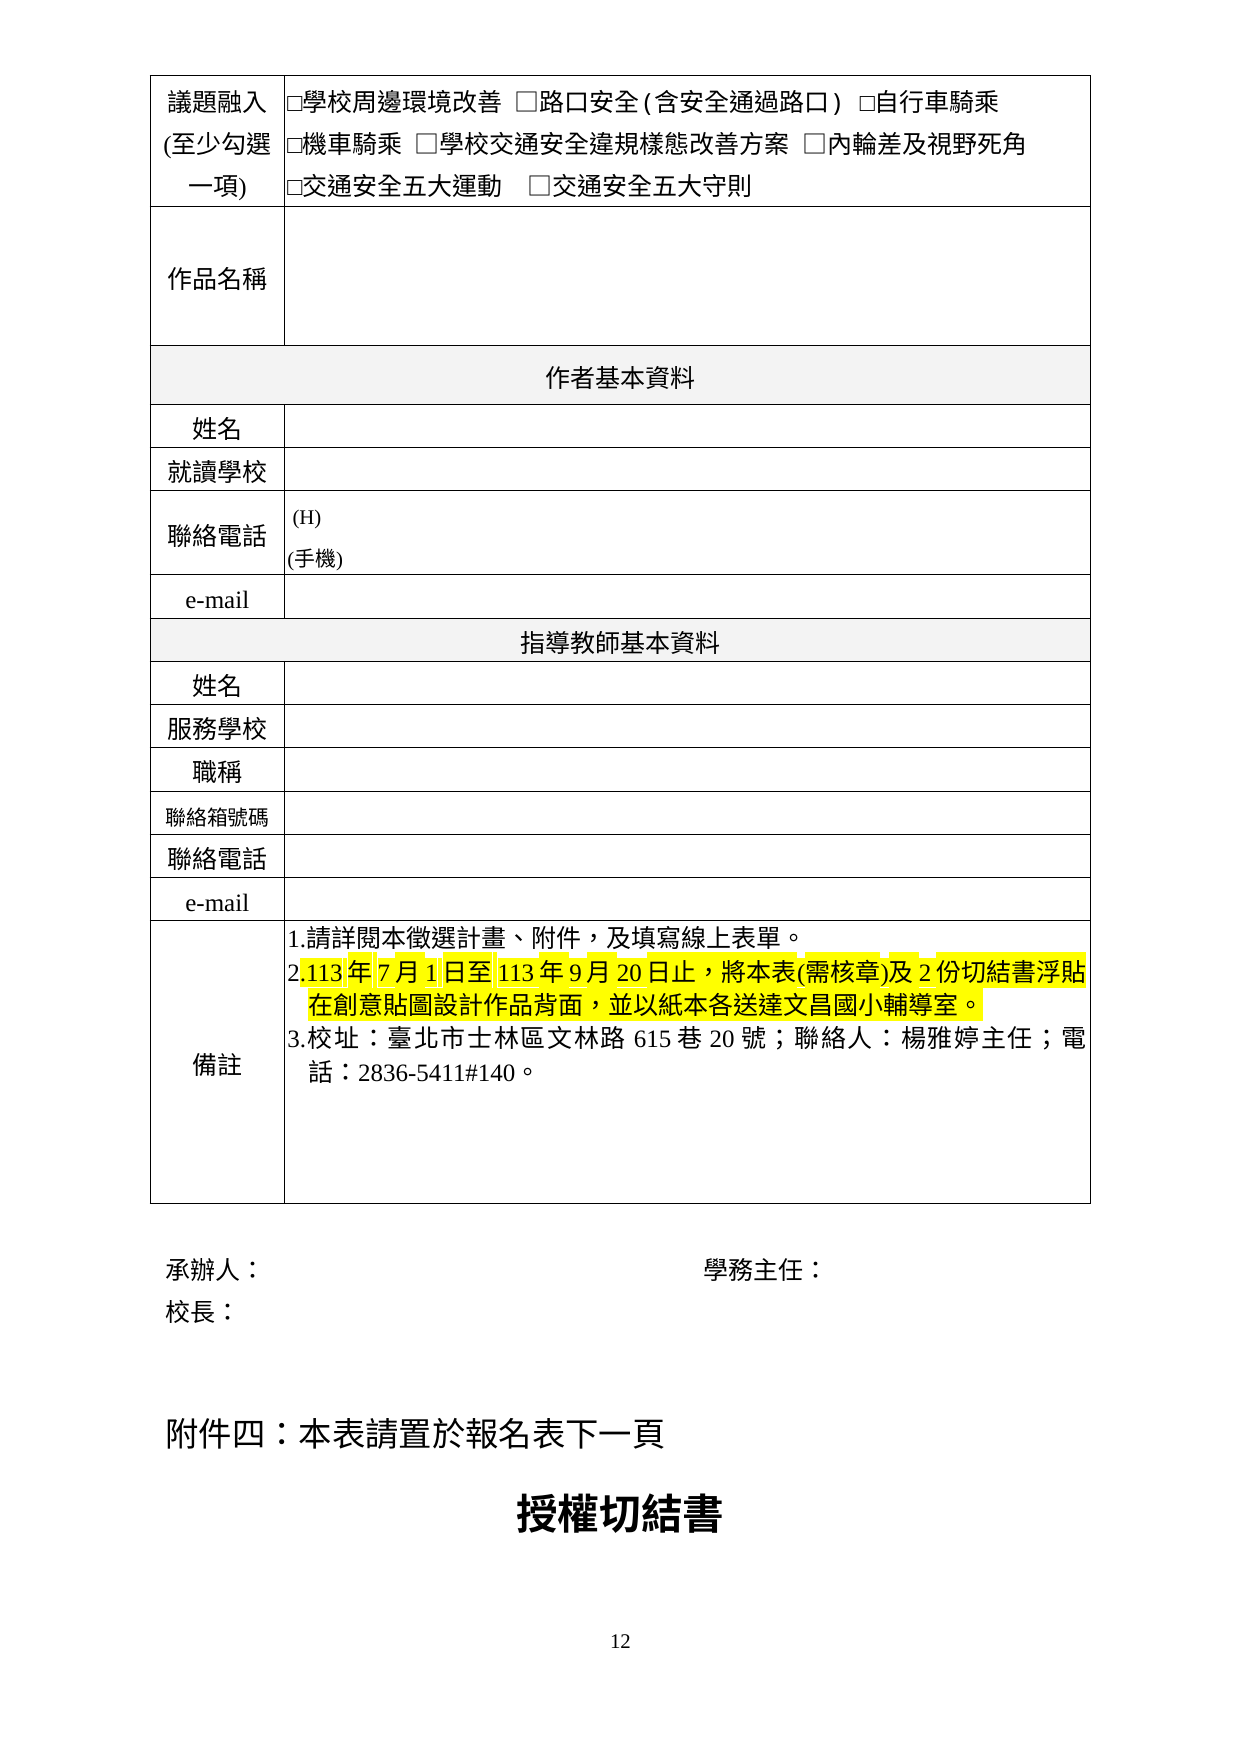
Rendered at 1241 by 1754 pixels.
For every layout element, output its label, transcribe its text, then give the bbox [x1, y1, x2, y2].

text 授權切結書 [165, 1496, 1075, 1538]
table_cell 議題融入 (至少勾選一項) [151, 76, 284, 206]
table_cell 姓名 [151, 405, 284, 447]
table_cell 服務學校 [151, 705, 284, 747]
table_cell e-mail [151, 878, 284, 920]
table_cell 姓名 [151, 662, 284, 704]
table_cell 作品名稱 [151, 207, 284, 345]
table_cell [285, 405, 1090, 447]
table_cell [285, 575, 1090, 618]
table_cell [285, 835, 1090, 877]
table_cell 就讀學校 [151, 448, 284, 490]
table_cell □學校周邊環境改善 □路口安全(含安全通過路口) □自行車騎乘 □機車騎乘 □學校交通安全違規樣態改善方案 □內輪差及視野死角 □交通安全五大運動 □交通安全五大守則 [285, 76, 1090, 206]
table_cell 聯絡電話 [151, 835, 284, 877]
table_cell [285, 705, 1090, 747]
table_cell 作者基本資料 [151, 346, 1090, 404]
table_cell [285, 207, 1090, 345]
table_cell [285, 748, 1090, 791]
table_cell 指導教師基本資料 [151, 619, 1090, 661]
table_cell 1.請詳閱本徵選計畫、附件，及填寫線上表單。 2.113年7月1日至113年9月20日止，將本表(需核章)及2份切結書浮貼在創意貼圖設計作品背面，並以紙本各送達文昌國小輔導室。 3.校址：臺北市士林區文林路615巷20號；聯絡人：楊雅婷主任；電話：2836-5411#140。 [285, 921, 1090, 1203]
table_cell (H) (手機) [285, 491, 1090, 574]
table_cell 聯絡電話 [151, 491, 284, 574]
table_cell 聯絡箱號碼 [151, 792, 284, 834]
table_cell 職稱 [151, 748, 284, 791]
table_cell [285, 448, 1090, 490]
table_cell [285, 792, 1090, 834]
text 承辦人： 學務主任： 校長： [165, 1246, 1075, 1329]
table_cell [285, 878, 1090, 920]
table_cell e-mail [151, 575, 284, 618]
text 附件四：本表請置於報名表下一頁 [165, 1413, 1075, 1454]
table_cell [285, 662, 1090, 704]
table_cell 備註 [151, 921, 284, 1203]
